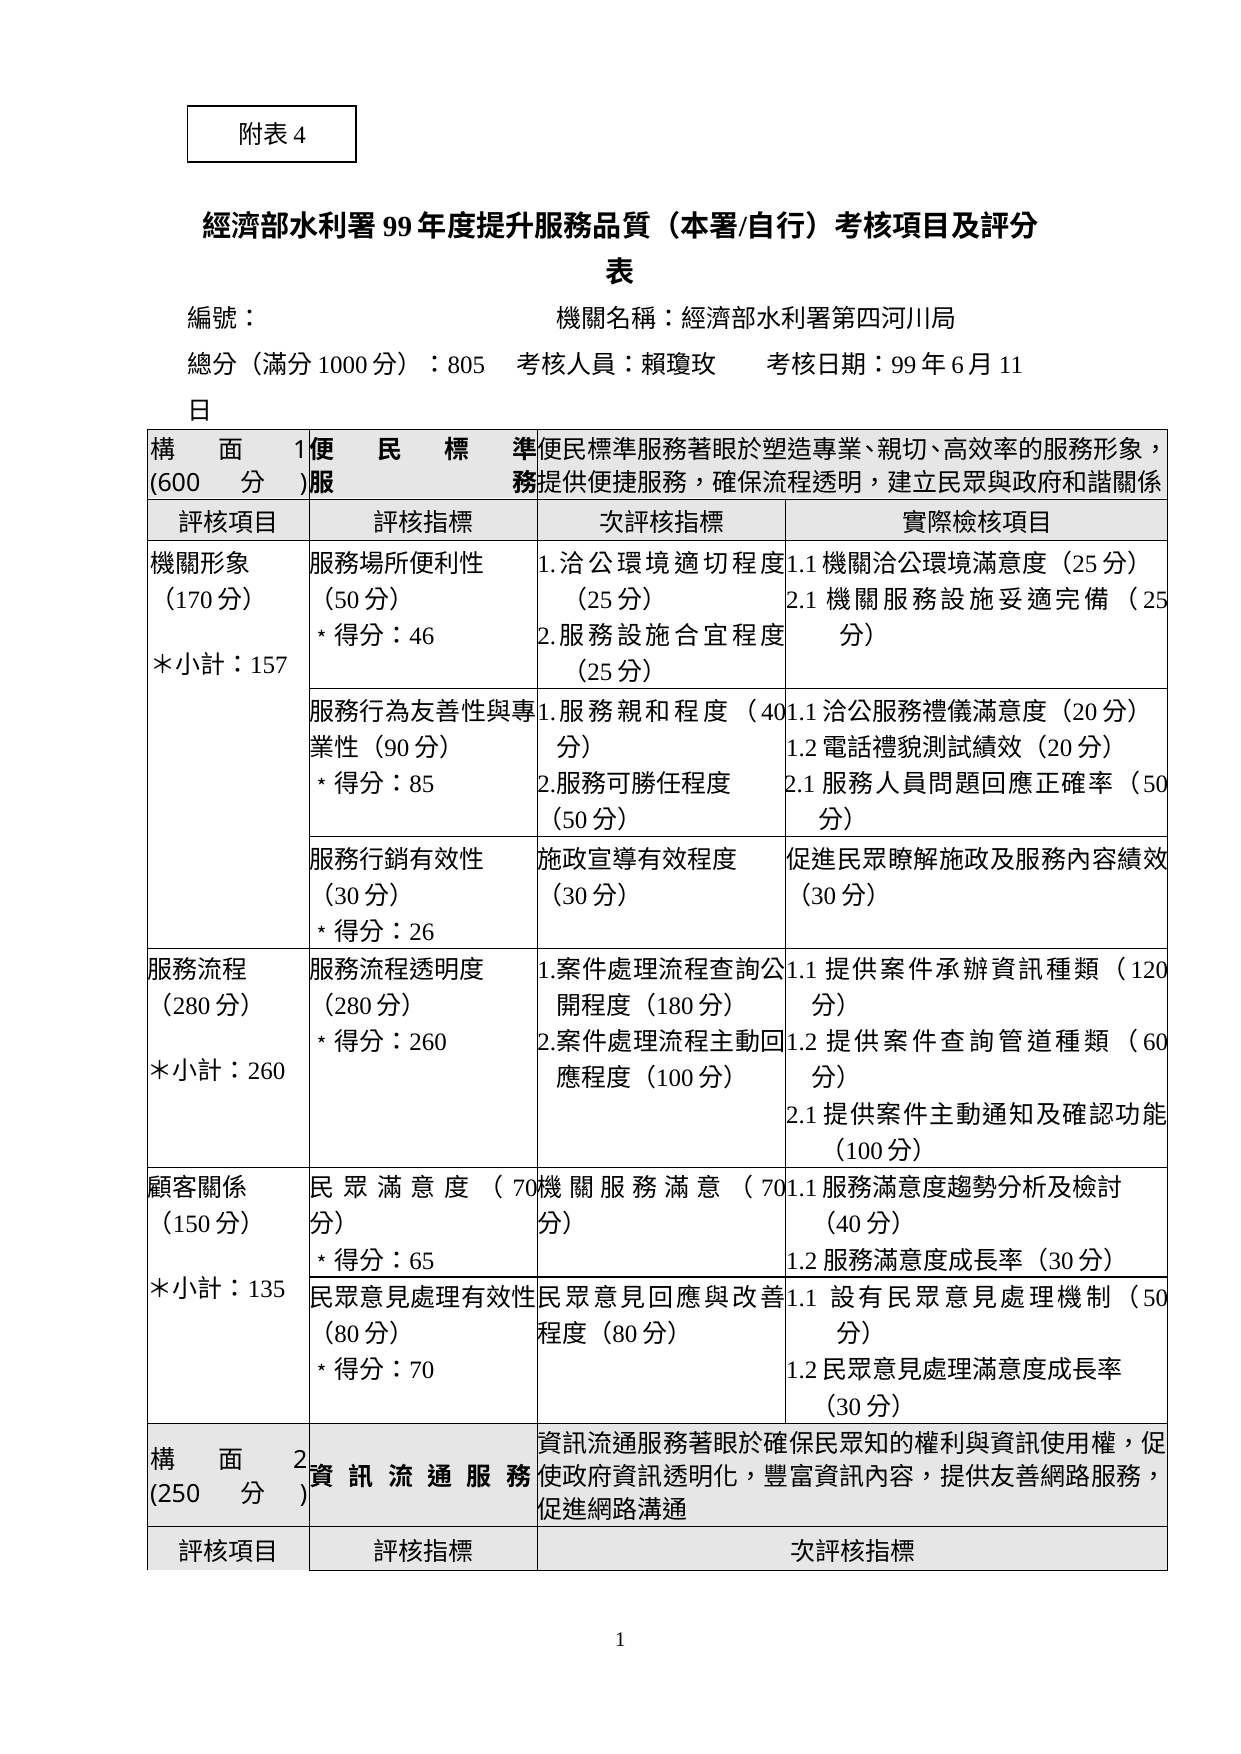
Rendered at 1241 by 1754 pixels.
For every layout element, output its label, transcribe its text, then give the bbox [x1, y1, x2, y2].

table_cell 評核指標 [310, 1527, 537, 1570]
table_cell 服務行銷有效性 （30分） ﹡得分：26 [310, 837, 537, 948]
table_cell 促進民眾瞭解施政及服務內容績效（30分） [786, 837, 1167, 948]
table_cell 資訊流通服務著眼於確保民眾知的權利與資訊使用權，促使政府資訊透明化，豐富資訊內容，提供友善網路服務，促進網路溝通 [538, 1424, 1167, 1526]
table_cell 次評核指標 [538, 1527, 1167, 1570]
table_cell 1.服務親和程度（40分） 2.服務可勝任程度 （50分） [538, 689, 785, 836]
table_header 便民標準 服務 [310, 430, 537, 498]
table_cell 構面2 (250分) [148, 1424, 309, 1526]
table_cell 民眾意見回應與改善程度（80分） [538, 1278, 785, 1422]
table_cell 1.案件處理流程查詢公開程度（180分） 2.案件處理流程主動回應程度（100分） [538, 949, 785, 1167]
table_cell 實際檢核項目 [786, 500, 1167, 540]
text 總分（滿分1000分）：805 考核人員：賴瓊玫 考核日期：99年6月11日 [187, 337, 1053, 429]
table_cell 評核項目 [148, 500, 309, 540]
table_cell 1.1提供案件承辦資訊種類（120分） 1.2提供案件查詢管道種類（60分） 2.1提供案件主動通知及確認功能（100分） [786, 949, 1167, 1167]
text 附表4 [203, 114, 340, 150]
table_cell 顧客關係 （150分） ＊小計：135 [148, 1168, 309, 1422]
text [188, 107, 355, 161]
table_cell 次評核指標 [538, 500, 785, 540]
table_cell 評核項目 [148, 1527, 309, 1570]
table_cell 服務行為友善性與專業性（90分） ﹡得分：85 [310, 689, 537, 836]
table_cell 施政宣導有效程度 （30分） [538, 837, 785, 948]
table_cell 民眾意見處理有效性（80分） ﹡得分：70 [310, 1278, 537, 1422]
table_cell 1.1機關洽公環境滿意度（25分） 2.1機關服務設施妥適完備（25分） [786, 541, 1167, 688]
text 經濟部水利署99年度提升服務品質（本署/自行）考核項目及評分表 [187, 199, 1053, 291]
table_cell 機關服務滿意（70分） [538, 1168, 785, 1276]
table_cell 資訊流通服務 [310, 1424, 537, 1526]
table_header 構面1 (600分) [148, 430, 309, 498]
table_header 便民標準服務著眼於塑造專業、親切、高效率的服務形象，提供便捷服務，確保流程透明，建立民眾與政府和諧關係 [538, 430, 1167, 498]
table_cell 評核指標 [310, 500, 537, 540]
table_cell 1.1洽公服務禮儀滿意度（20分） 1.2電話禮貌測試績效（20分） 2.1服務人員問題回應正確率（50分） [786, 689, 1167, 836]
table_cell 1.1 設有民眾意見處理機制（50分） 1.2民眾意見處理滿意度成長率 （30分） [786, 1278, 1167, 1422]
table_cell 機關形象 （170分） ＊小計：157 [148, 541, 309, 948]
table_cell 服務流程透明度 （280分） ﹡得分：260 [310, 949, 537, 1167]
table_cell 1.洽公環境適切程度（25分） 2.服務設施合宜程度（25分） [538, 541, 785, 688]
text 編號： 機關名稱：經濟部水利署第四河川局 [187, 291, 1053, 337]
table_cell 服務流程 （280分） ＊小計：260 [148, 949, 309, 1167]
table_cell 服務場所便利性 （50分） ﹡得分：46 [310, 541, 537, 688]
table_cell 1.1服務滿意度趨勢分析及檢討 （40分） 1.2 服務滿意度成長率（30分） [786, 1168, 1167, 1276]
table_cell 民眾滿意度（70分） ﹡得分：65 [310, 1168, 537, 1276]
